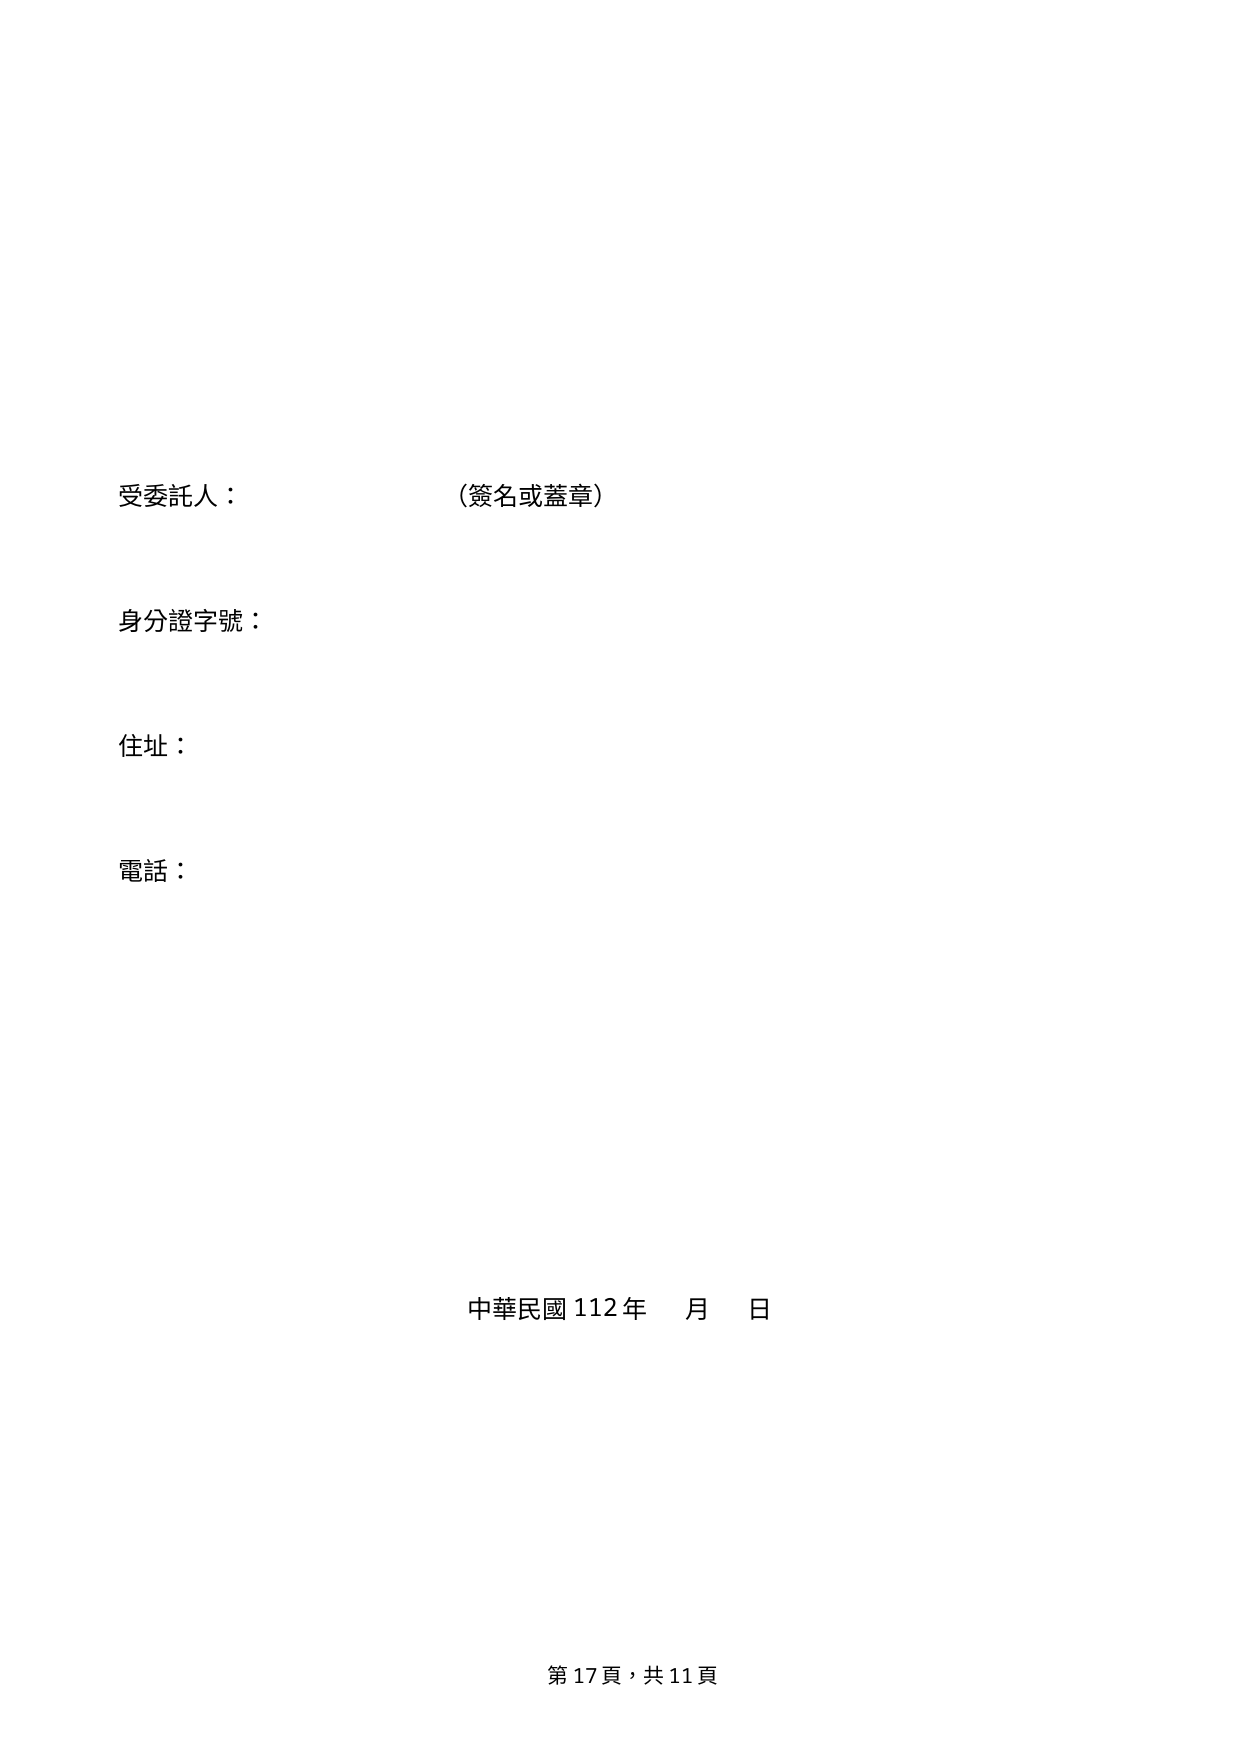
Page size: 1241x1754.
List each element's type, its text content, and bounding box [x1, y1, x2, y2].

text 住址： [118, 703, 1122, 766]
text 受委託人： （簽名或蓋章） [118, 453, 1122, 516]
text 身分證字號： [118, 578, 1122, 641]
text 中華民國112年 月 日 [118, 1266, 1122, 1328]
text 電話： [118, 828, 1122, 891]
